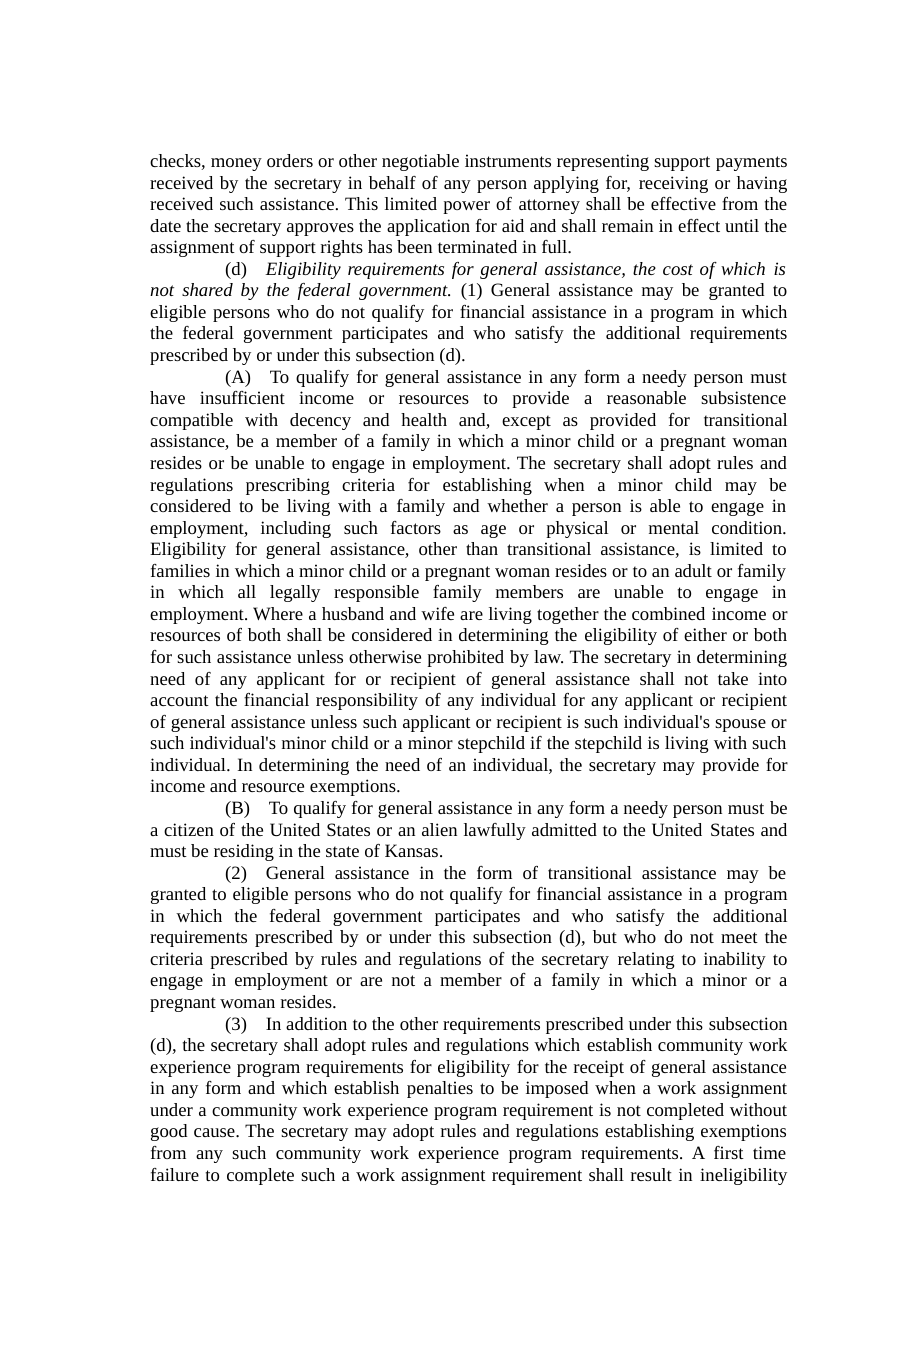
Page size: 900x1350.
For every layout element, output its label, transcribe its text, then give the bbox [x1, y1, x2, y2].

text (3) In addition to the other requirements prescribed under this subsection (d), the secretary shall adopt rules and regulations which establish community work experience program requirements for eligibility for the receipt of general assistance in any form and which establish penalties to be imposed when a work assignment under a community work experience program requirement is not completed without good cause. The secretary may adopt rules and regulations establishing exemptions from any such community work experience program requirements. A first time failure to complete such a work assignment requirement shall result in ineligibility [150, 1012, 787, 1185]
text (A) To qualify for general assistance in any form a needy person must have insufficient income or resources to provide a reasonable subsistence compatible with decency and health and, except as provided for transitional assistance, be a member of a family in which a minor child or a pregnant woman resides or be unable to engage in employment. The secretary shall adopt rules and regulations prescribing criteria for establishing when a minor child may be considered to be living with a family and whether a person is able to engage in employment, including such factors as age or physical or mental condition. Eligibility for general assistance, other than transitional assistance, is limited to families in which a minor child or a pregnant woman resides or to an adult or family in which all legally responsible family members are unable to engage in employment. Where a husband and wife are living together the combined income or resources of both shall be considered in determining the eligibility of either or both for such assistance unless otherwise prohibited by law. The secretary in determining need of any applicant for or recipient of general assistance shall not take into account the financial responsibility of any individual for any applicant or recipient of general assistance unless such applicant or recipient is such individual's spouse or such individual's minor child or a minor stepchild if the stepchild is living with such individual. In determining the need of an individual, the secretary may provide for income and resource exemptions. [150, 366, 787, 797]
text checks, money orders or other negotiable instruments representing support payments received by the secretary in behalf of any person applying for, receiving or having received such assistance. This limited power of attorney shall be effective from the date the secretary approves the application for aid and shall remain in effect until the assignment of support rights has been terminated in full. [150, 150, 787, 258]
text (2) General assistance in the form of transitional assistance may be granted to eligible persons who do not qualify for financial assistance in a program in which the federal government participates and who satisfy the additional requirements prescribed by or under this subsection (d), but who do not meet the criteria prescribed by rules and regulations of the secretary relating to inability to engage in employment or are not a member of a family in which a minor or a pregnant woman resides. [150, 862, 787, 1012]
text (d) Eligibility requirements for general assistance, the cost of which is not shared by the federal government. (1) General assistance may be granted to eligible persons who do not qualify for financial assistance in a program in which the federal government participates and who satisfy the additional requirements prescribed by or under this subsection (d). [150, 258, 787, 366]
text (B) To qualify for general assistance in any form a needy person must be a citizen of the United States or an alien lawfully admitted to the United States and must be residing in the state of Kansas. [150, 797, 787, 862]
